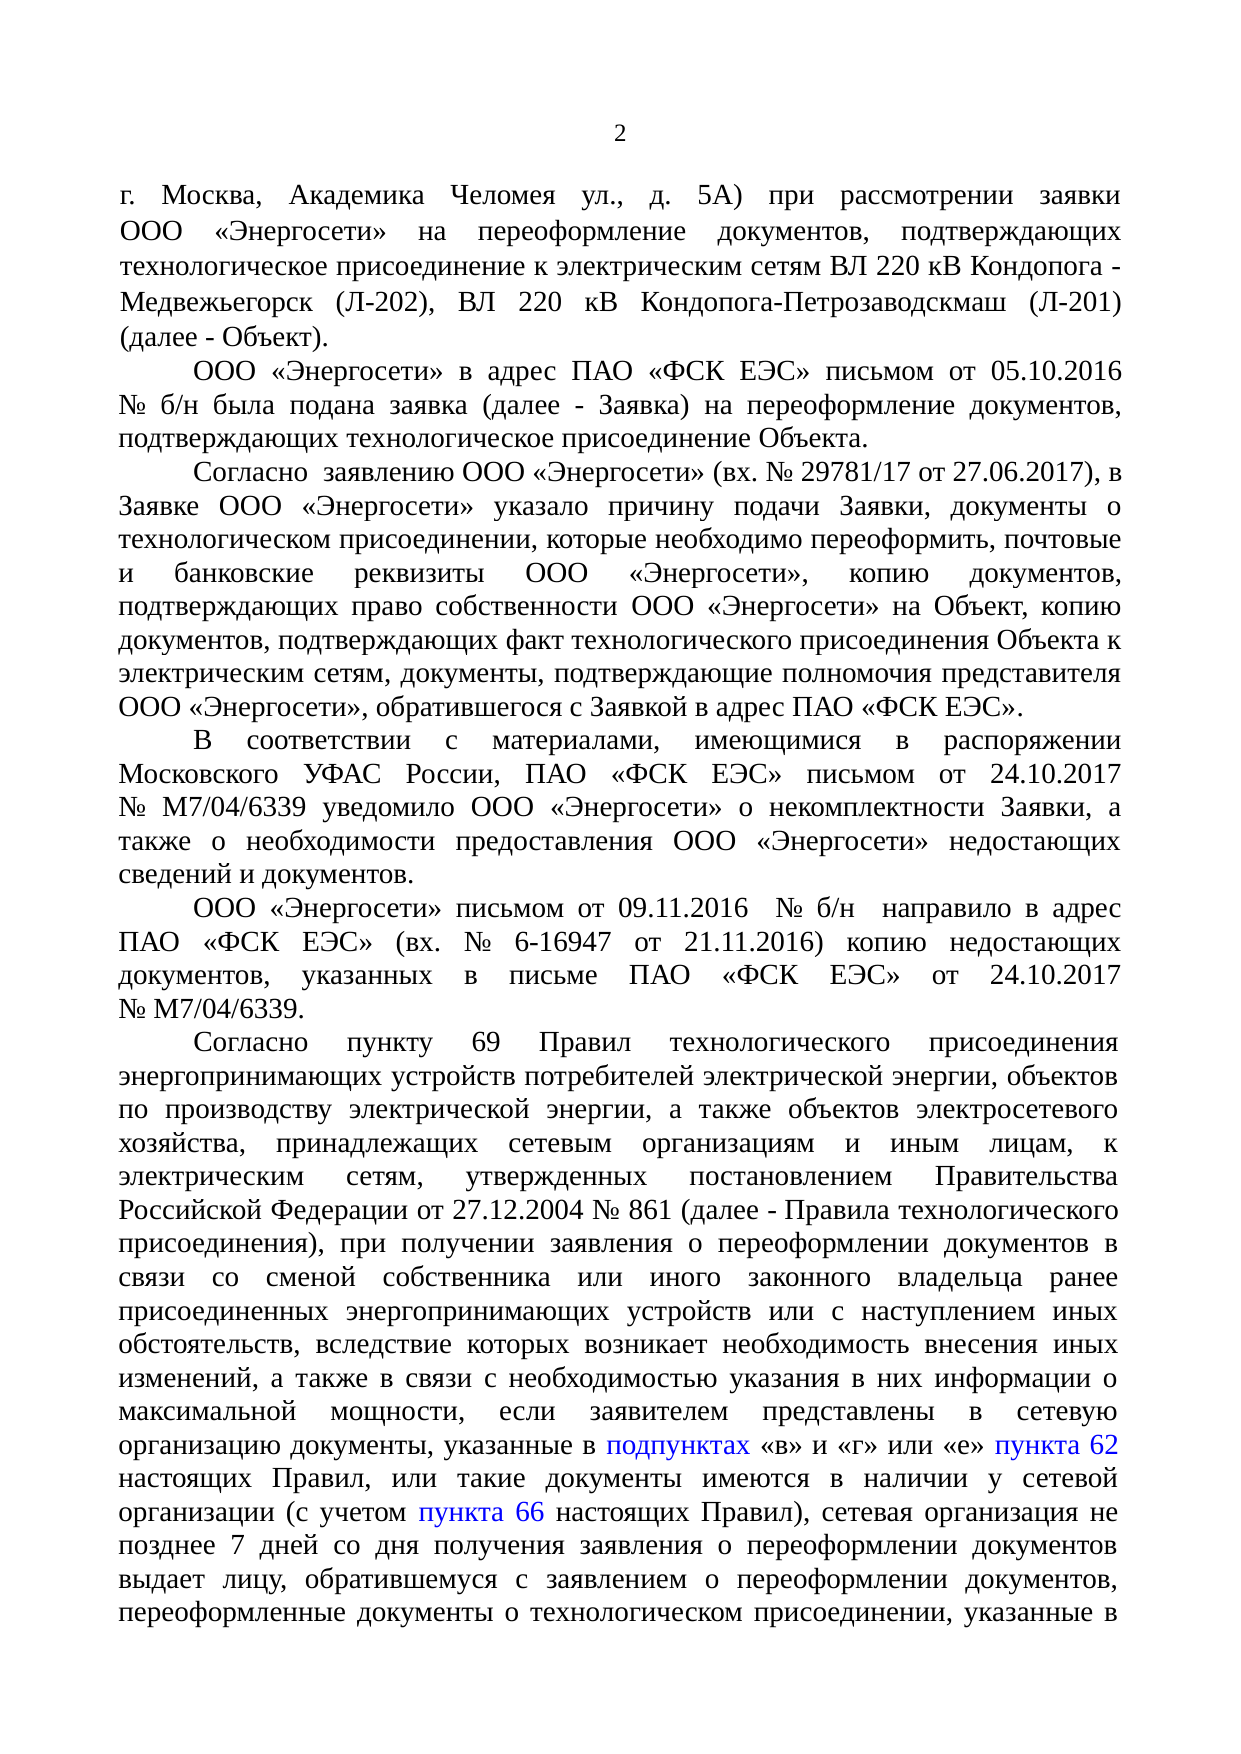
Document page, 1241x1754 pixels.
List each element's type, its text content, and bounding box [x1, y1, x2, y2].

text В соответствии с материалами, имеющимися в распоряжении Московского УФАС России, ПАО «ФСК ЕЭС» письмом от 24.10.2017 № М7/04/6339 уведомило ООО «Энергосети» о некомплектности Заявки, а также о необходимости предоставления ООО «Энергосети» недостающих сведений и документов. [118, 722, 1122, 890]
text ООО «Энергосети» в адрес ПАО «ФСК ЕЭС» письмом от 05.10.2016 № б/н была подана заявка (далее - Заявка) на переоформление документов, подтверждающих технологическое присоединение Объекта. [118, 353, 1122, 454]
text Согласно пункту 69 Правил технологического присоединения энергопринимающих устройств потребителей электрической энергии, объектов по производству электрической энергии, а также объектов электросетевого хозяйства, принадлежащих сетевым организациям и иным лицам, к электрическим сетям, утвержденных постановлением Правительства Российской Федерации от 27.12.2004 № 861 (далее - Правила технологического присоединения), при получении заявления о переоформлении документов в связи со сменой собственника или иного законного владельца ранее присоединенных энергопринимающих устройств или с наступлением иных обстоятельств, вследствие которых возникает необходимость внесения иных изменений, а также в связи с необходимостью указания в них информации о максимальной мощности, если заявителем представлены в сетевую организацию документы, указанные в подпунктах «в» и «г» или «е» пункта 62 настоящих Правил, или такие документы имеются в наличии у сетевой организации (с учетом пункта 66 настоящих Правил), сетевая организация не позднее 7 дней со дня получения заявления о переоформлении документов выдает лицу, обратившемуся с заявлением о переоформлении документов, переоформленные документы о технологическом присоединении, указанные в [118, 1024, 1119, 1628]
text ООО «Энергосети» письмом от 09.11.2016 № б/н направило в адрес ПАО «ФСК ЕЭС» (вх. № 6-16947 от 21.11.2016) копию недостающих документов, указанных в письме ПАО «ФСК ЕЭС» от 24.10.2017 № М7/04/6339. [118, 890, 1122, 1024]
text Согласно заявлению ООО «Энергосети» (вх. № 29781/17 от 27.06.2017), в Заявке ООО «Энергосети» указало причину подачи Заявки, документы о технологическом присоединении, которые необходимо переоформить, почтовые и банковские реквизиты ООО «Энергосети», копию документов, подтверждающих право собственности ООО «Энергосети» на Объект, копию документов, подтверждающих факт технологического присоединения Объекта к электрическим сетям, документы, подтверждающие полномочия представителя ООО «Энергосети», обратившегося с Заявкой в адрес ПАО «ФСК ЕЭС». [118, 454, 1122, 722]
text г. Москва, Академика Челомея ул., д. 5А) при рассмотрении заявки ООО «Энергосети» на переоформление документов, подтверждающих технологическое присоединение к электрическим сетям ВЛ 220 кВ Кондопога - Медвежьегорск (Л-202), ВЛ 220 кВ Кондопога-Петрозаводскмаш (Л-201) (далее - Объект). [116, 176, 1122, 353]
